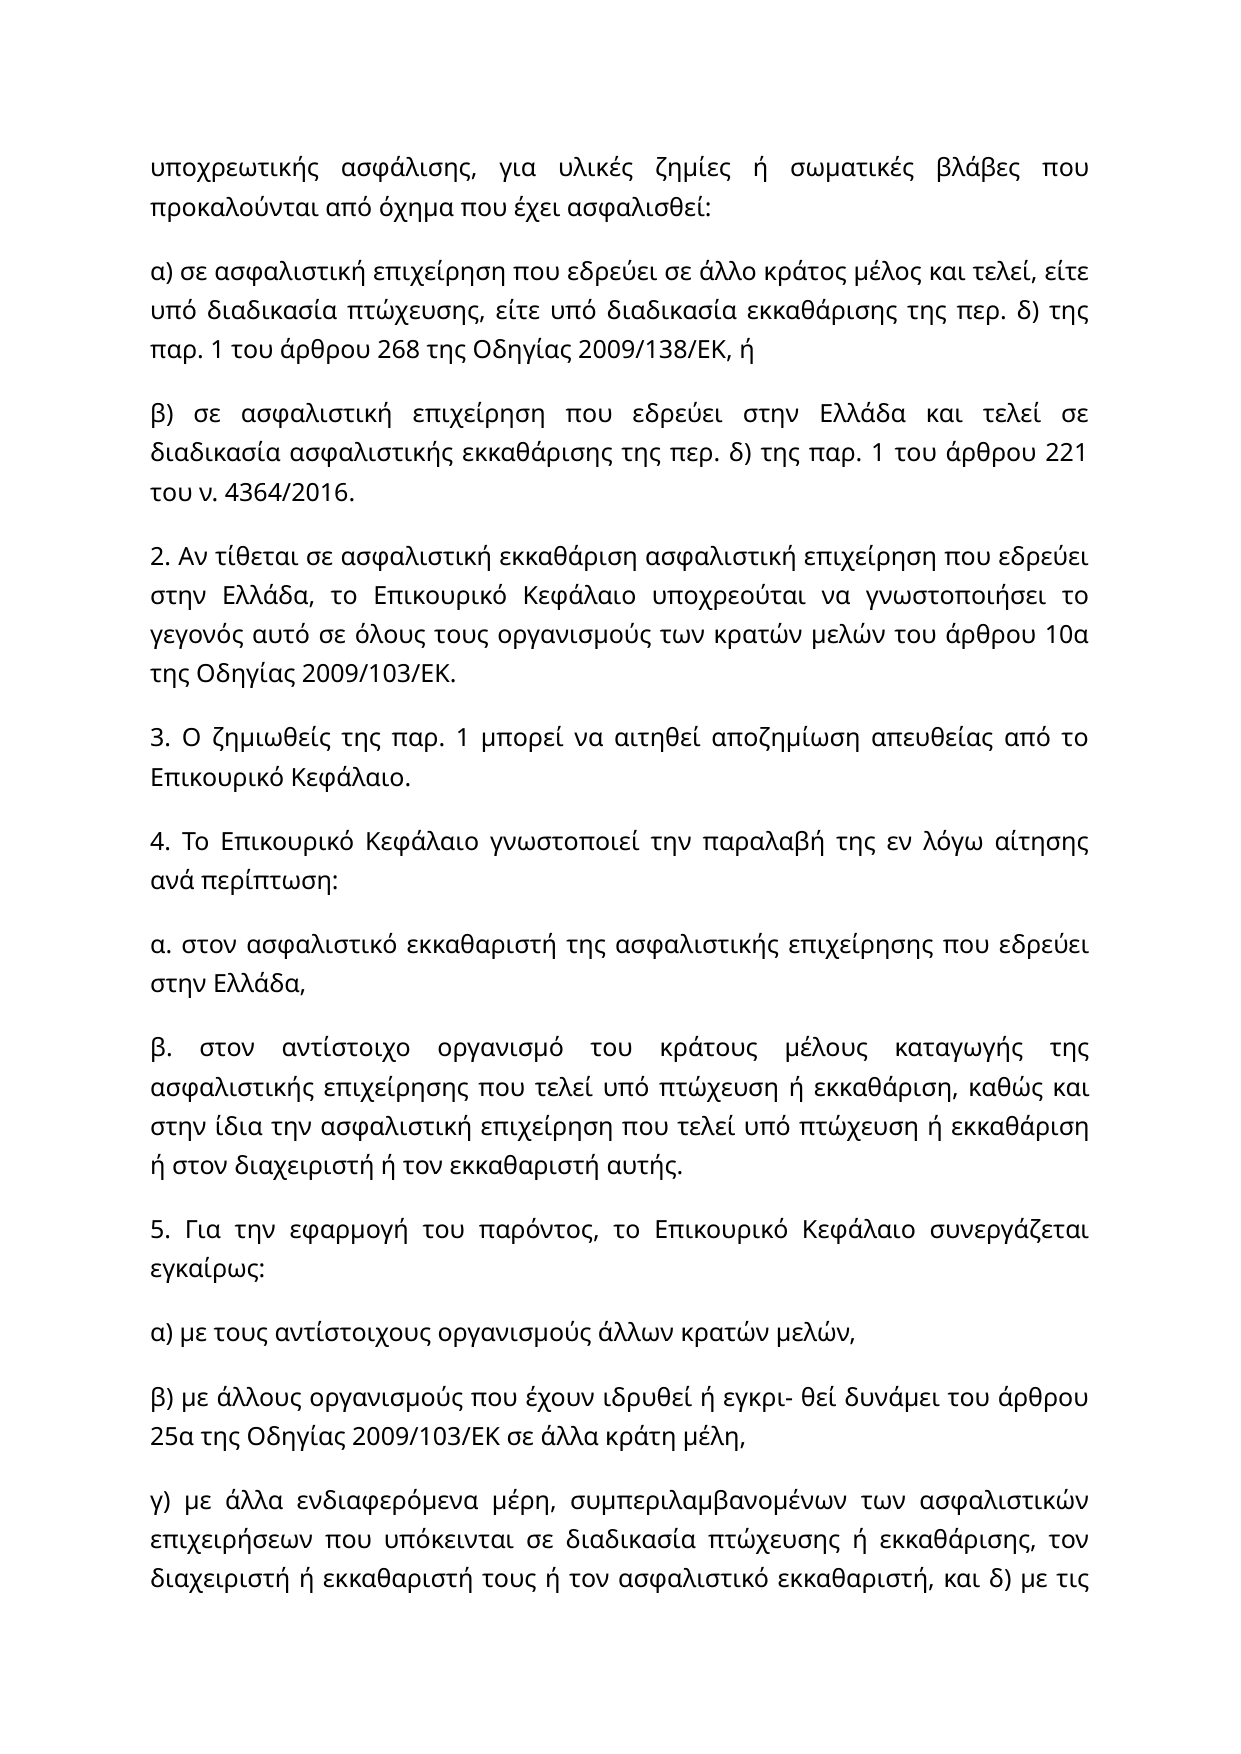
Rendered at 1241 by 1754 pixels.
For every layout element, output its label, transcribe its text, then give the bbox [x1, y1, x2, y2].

text γ) με άλλα ενδιαφερόμενα μέρη, συμπεριλαμβανομένων των ασφαλιστικών επιχειρήσεων που υπόκεινται σε διαδικασία πτώχευσης ή εκκαθάρισης, τον διαχειριστή ή εκκαθαριστή τους ή τον ασφαλιστικό εκκαθαριστή, και δ) με τις [150, 1482, 1090, 1595]
text 2. Αν τίθεται σε ασφαλιστική εκκαθάριση ασφαλιστική επιχείρηση που εδρεύει στην Ελλάδα, το Επικουρικό Κεφάλαιο υποχρεούται να γνωστοποιήσει το γεγονός αυτό σε όλους τους οργανισμούς των κρατών μελών του άρθρου 10α της Οδηγίας 2009/103/ΕΚ. [150, 538, 1090, 690]
text υποχρεωτικής ασφάλισης, για υλικές ζημίες ή σωματικές βλάβες που προκαλούνται από όχημα που έχει ασφαλισθεί: [150, 150, 1090, 223]
text β) σε ασφαλιστική επιχείρηση που εδρεύει στην Ελλάδα και τελεί σε διαδικασία ασφαλιστικής εκκαθάρισης της περ. δ) της παρ. 1 του άρθρου 221 του ν. 4364/2016. [150, 396, 1090, 508]
text β) με άλλους οργανισμούς που έχουν ιδρυθεί ή εγκρι- θεί δυνάμει του άρθρου 25α της Οδηγίας 2009/103/ΕΚ σε άλλα κράτη μέλη, [150, 1379, 1090, 1452]
text 5. Για την εφαρμογή του παρόντος, το Επικουρικό Κεφάλαιο συνεργάζεται εγκαίρως: [150, 1212, 1090, 1285]
text α) σε ασφαλιστική επιχείρηση που εδρεύει σε άλλο κράτος μέλος και τελεί, είτε υπό διαδικασία πτώχευσης, είτε υπό διαδικασία εκκαθάρισης της περ. δ) της παρ. 1 του άρθρου 268 της Οδηγίας 2009/138/ΕΚ, ή [150, 253, 1090, 366]
text 3. Ο ζημιωθείς της παρ. 1 μπορεί να αιτηθεί αποζημίωση απευθείας από το Επικουρικό Κεφάλαιο. [150, 720, 1090, 793]
text 4. Το Επικουρικό Κεφάλαιο γνωστοποιεί την παραλαβή της εν λόγω αίτησης ανά περίπτωση: [150, 823, 1090, 897]
text β. στον αντίστοιχο οργανισμό του κράτους μέλους καταγωγής της ασφαλιστικής επιχείρησης που τελεί υπό πτώχευση ή εκκαθάριση, καθώς και στην ίδια την ασφαλιστική επιχείρηση που τελεί υπό πτώχευση ή εκκαθάριση ή στον διαχειριστή ή τον εκκαθαριστή αυτής. [150, 1030, 1090, 1182]
text α. στον ασφαλιστικό εκκαθαριστή της ασφαλιστικής επιχείρησης που εδρεύει στην Ελλάδα, [150, 927, 1090, 1000]
text α) με τους αντίστοιχους οργανισμούς άλλων κρατών μελών, [150, 1315, 1090, 1349]
